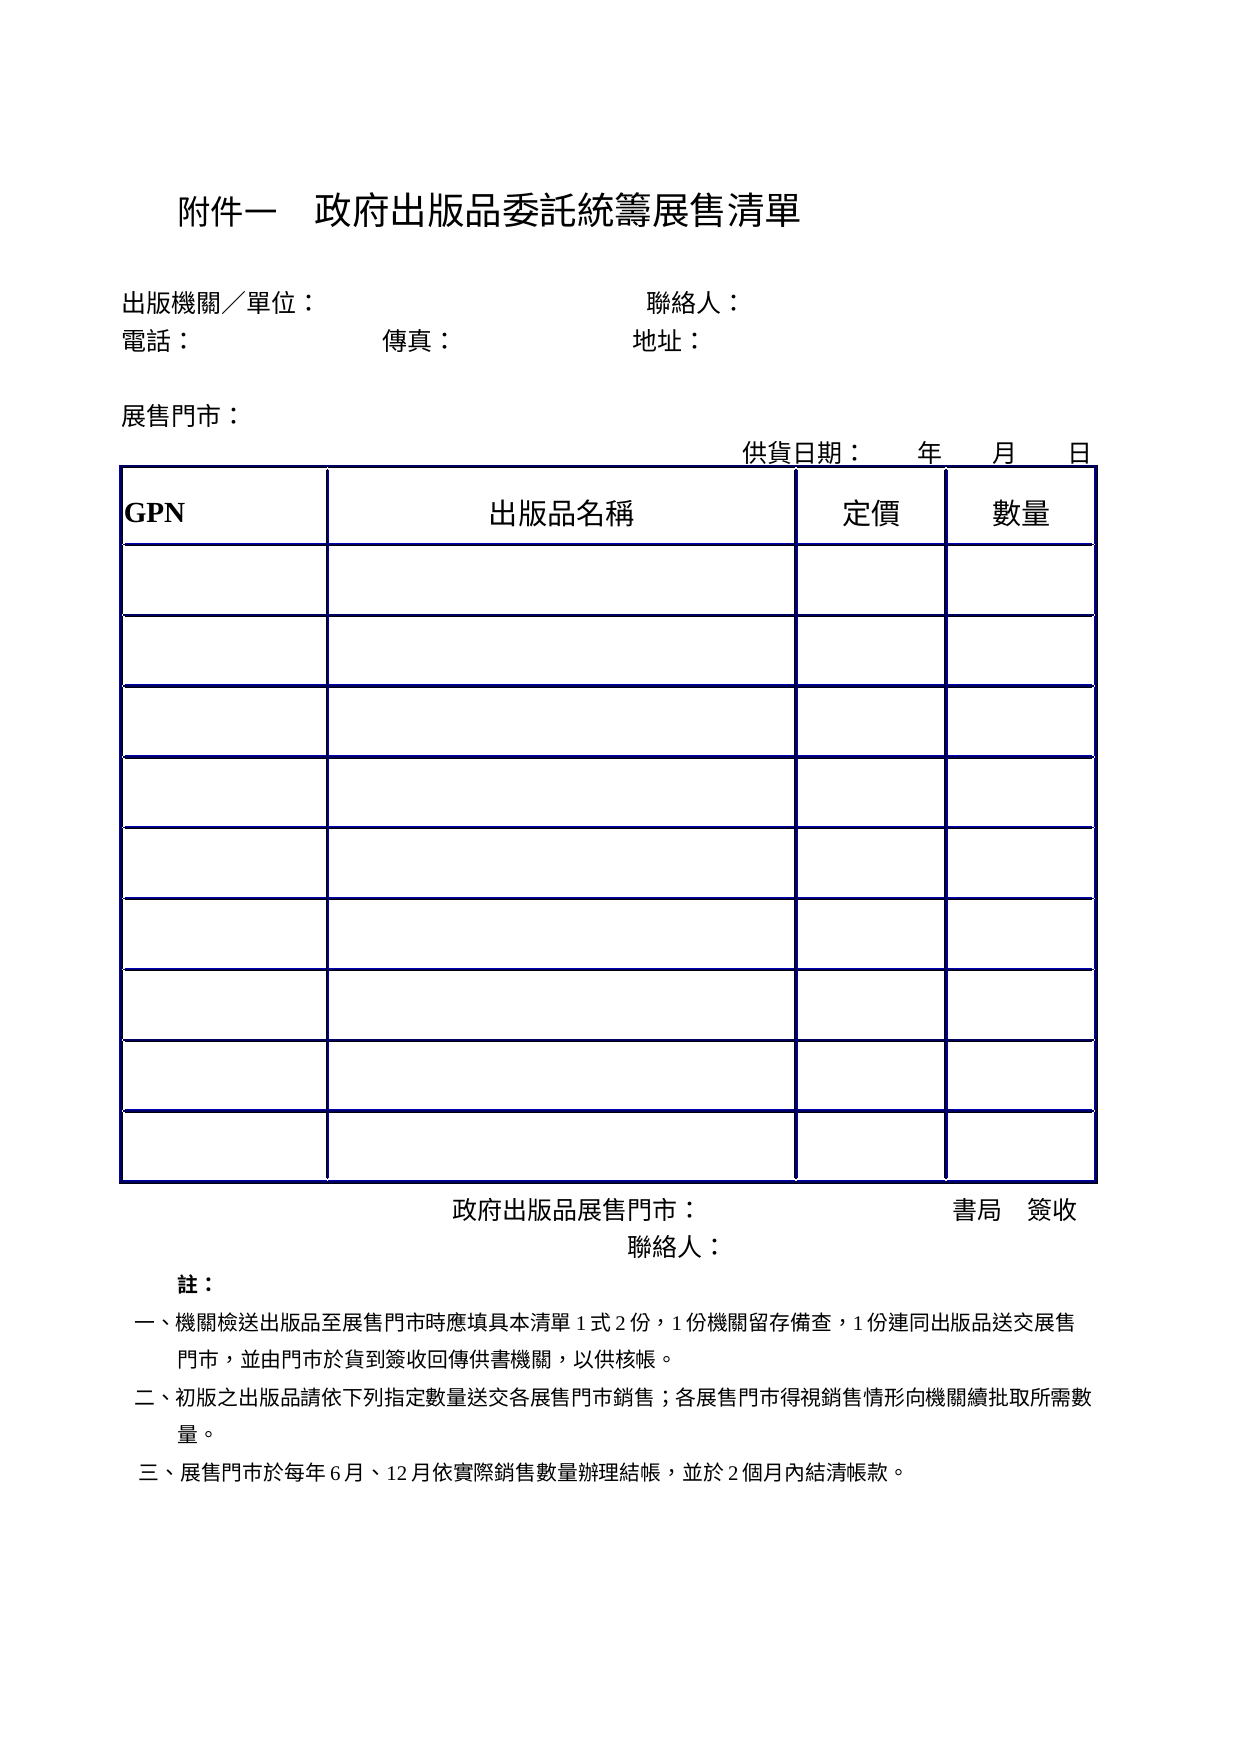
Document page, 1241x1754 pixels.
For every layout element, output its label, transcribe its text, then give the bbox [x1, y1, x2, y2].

text 出版機關／單位： 聯絡人： [121, 277, 1092, 314]
text 附件一 政府出版品委託統籌展售清單 [177, 164, 1092, 239]
table_cell [329, 759, 794, 826]
table_cell [798, 971, 944, 1038]
table_cell [123, 616, 326, 684]
table_cell [123, 1041, 326, 1109]
text 電話： 傳真： 地址： [121, 314, 1092, 352]
table_cell [798, 900, 944, 968]
table_cell [798, 546, 944, 613]
table_cell [948, 758, 1094, 826]
table_cell [798, 759, 944, 826]
table_cell [948, 1041, 1094, 1109]
table_cell [329, 546, 794, 613]
text 政府出版品展售門市： 書局 簽收 [177, 1184, 1092, 1221]
table_cell [796, 1113, 946, 1180]
table_header GPN [123, 468, 327, 543]
table_cell [329, 900, 794, 968]
table_cell [122, 826, 326, 897]
table_cell [329, 1042, 794, 1109]
table_cell [122, 897, 326, 968]
text 供貨日期： 年 月 日 [177, 427, 1092, 464]
table_cell [798, 1042, 944, 1109]
table_cell [798, 829, 944, 897]
table_cell [946, 1112, 1094, 1180]
table_cell [798, 617, 944, 684]
table_header 定價 [797, 467, 946, 543]
text 展售門市： [121, 389, 1092, 427]
text 二、初版之出版品請依下列指定數量送交各展售門巿銷售；各展售門巿得視銷售情形向機關續批取所需數量。 [134, 1371, 1092, 1446]
table_header 出版品名稱 [327, 467, 796, 543]
table_cell [329, 688, 794, 755]
table_cell [948, 897, 1095, 968]
table_cell [122, 968, 326, 1038]
table_cell [948, 687, 1094, 755]
table_cell [123, 1112, 327, 1180]
text 聯絡人： [177, 1221, 1092, 1258]
table_cell [329, 971, 794, 1038]
table_cell [123, 758, 326, 826]
text 一、機關檢送出版品至展售門市時應填具本清單1式2份，1份機關留存備查，1份連同出版品送交展售門巿，並由門巿於貨到簽收回傳供書機關，以供核帳。 [134, 1296, 1092, 1371]
table_cell [329, 829, 794, 897]
table_cell [948, 543, 1095, 613]
table_cell [329, 617, 794, 684]
table_cell [798, 688, 944, 755]
table_cell [123, 687, 326, 755]
table_cell [948, 968, 1095, 1038]
table_header 數量 [947, 468, 1094, 543]
table_cell [122, 543, 326, 613]
text 三、展售門巿於每年6月、12月依實際銷售數量辦理結帳，並於2個月內結清帳款。 [138, 1446, 1092, 1483]
table_cell [327, 1113, 796, 1180]
table_cell [948, 616, 1094, 684]
table_cell [948, 826, 1095, 897]
text 註： [177, 1258, 1092, 1296]
